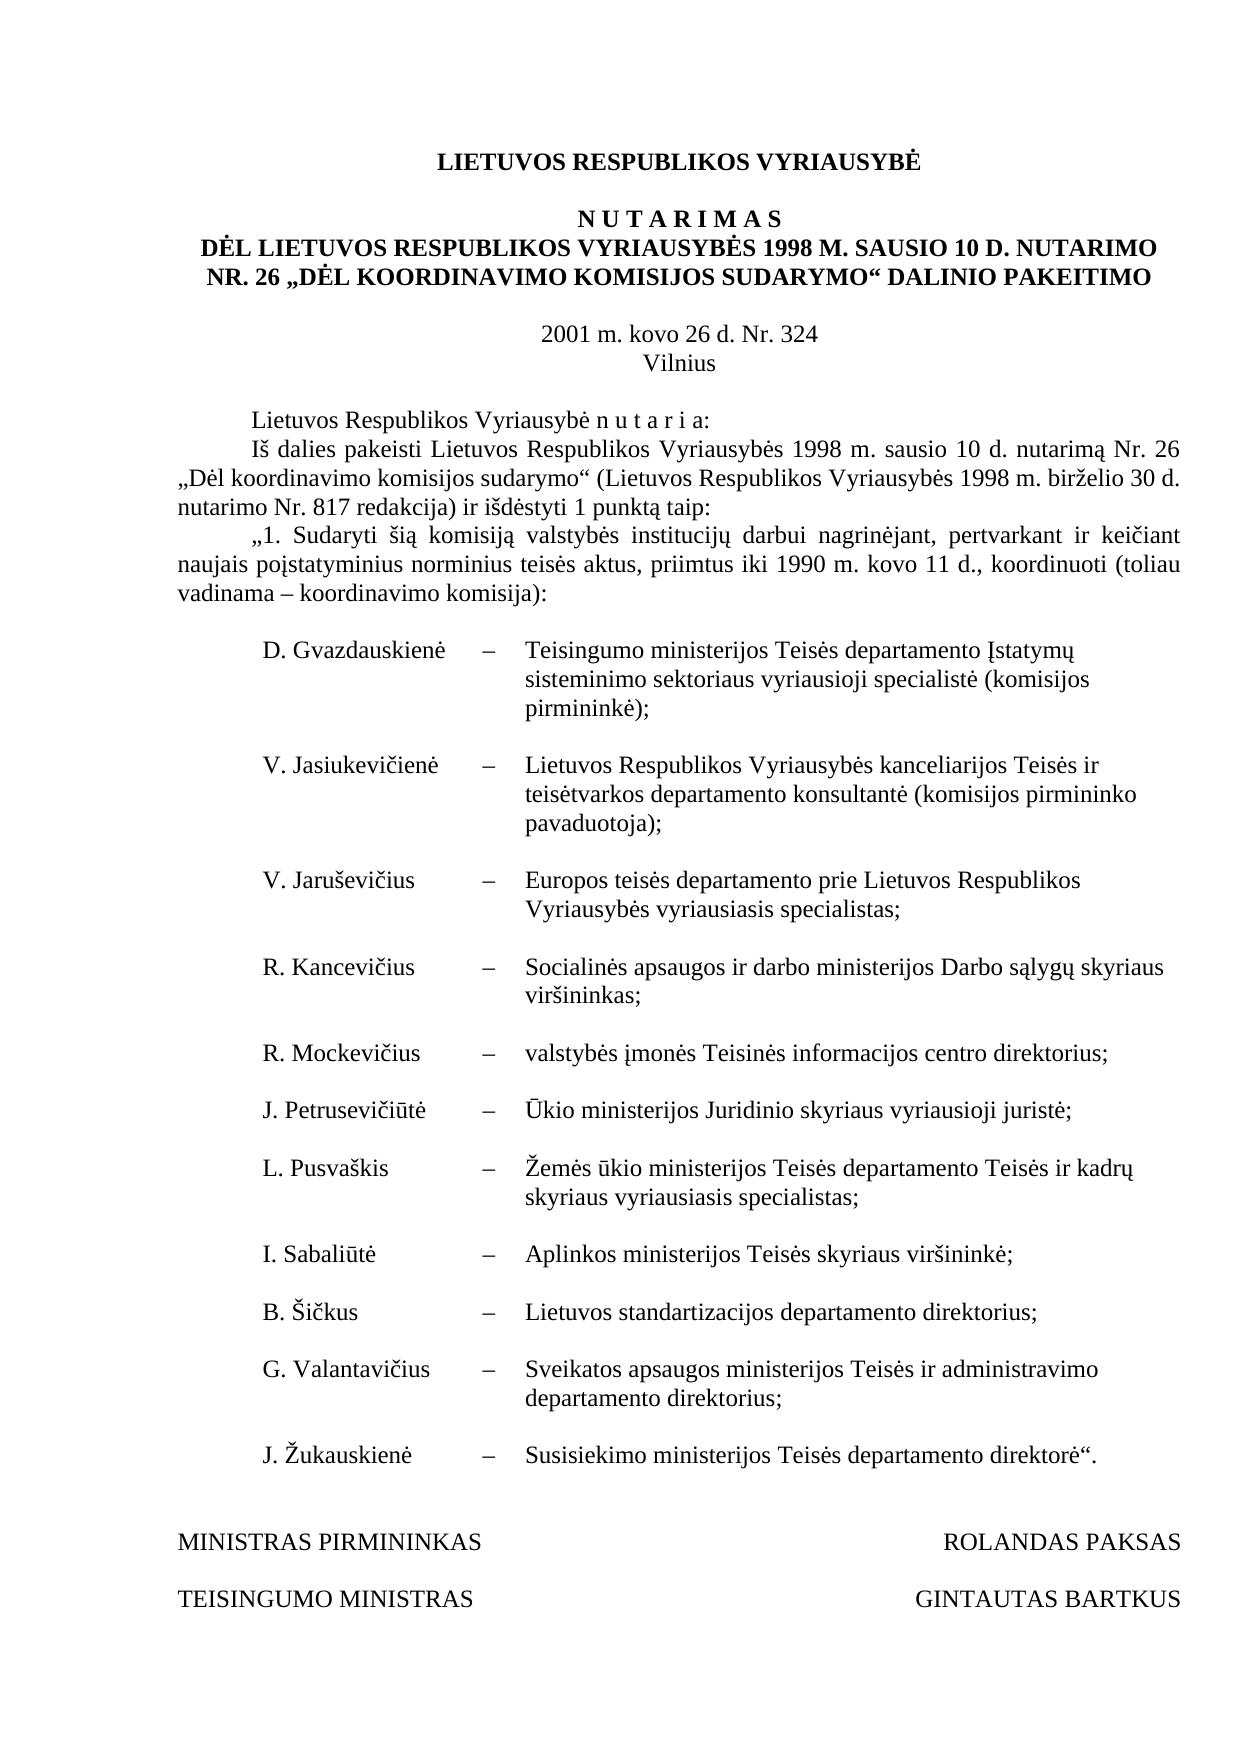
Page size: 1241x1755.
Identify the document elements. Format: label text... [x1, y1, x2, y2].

text N U T A R I M A S [177, 204, 1181, 233]
table_cell [464, 923, 513, 952]
table_cell Lietuvos Respublikos Vyriausybės kanceliarijos Teisės ir teisėtvarkos departamento konsultantė (komisijos pirmininko pavaduotoja); [514, 751, 1181, 837]
table_header D. Gvazdauskienė [177, 636, 463, 722]
text 2001 m. kovo 26 d. Nr. 324 [177, 319, 1181, 348]
table_cell J. Petrusevičiūtė [177, 1096, 463, 1124]
table_cell – [464, 1441, 513, 1469]
table_cell [177, 1268, 463, 1297]
table_header – [464, 636, 513, 722]
table_cell [177, 923, 463, 952]
table_cell [464, 1412, 513, 1441]
table_cell – [464, 751, 513, 837]
table_cell [177, 1326, 463, 1354]
table_cell valstybės įmonės Teisinės informacijos centro direktorius; [514, 1038, 1181, 1067]
table_cell [464, 722, 513, 751]
text Lietuvos Respublikos Vyriausybė nutaria: [177, 406, 1181, 434]
table_cell Ūkio ministerijos Juridinio skyriaus vyriausioji juristė; [514, 1096, 1181, 1124]
table_cell – [464, 1239, 513, 1268]
table_cell Aplinkos ministerijos Teisės skyriaus viršininkė; [514, 1239, 1181, 1268]
table_cell L. Pusvaškis [177, 1153, 463, 1211]
table_cell [177, 1124, 463, 1153]
text MINISTRAS PIRMININKAS ROLANDAS PAKSAS [177, 1527, 1181, 1556]
table_cell [177, 1412, 463, 1441]
table_cell [464, 1268, 513, 1297]
table_cell [464, 1009, 513, 1038]
table_cell G. Valantavičius [177, 1354, 463, 1412]
table_cell – [464, 1038, 513, 1067]
table_cell R. Mockevičius [177, 1038, 463, 1067]
table_cell – [464, 866, 513, 923]
table_cell V. Jaruševičius [177, 866, 463, 923]
table_cell [464, 1067, 513, 1096]
table_cell R. Kancevičius [177, 952, 463, 1009]
table_cell [177, 837, 463, 866]
text Iš dalies pakeisti Lietuvos Respublikos Vyriausybės 1998 m. sausio 10 d. nutarimą Nr. 26 „Dėl koordinavimo komisijos sudarymo“ (Lietuvos Respublikos Vyriausybės 1998 m. birželio 30 d. nutarimo Nr. 817 redakcija) ir išdėstyti 1 punktą taip: [177, 434, 1181, 521]
table_cell J. Žukauskienė [177, 1441, 463, 1469]
table_cell [177, 1009, 463, 1038]
table_cell [514, 1412, 1181, 1441]
table_cell [177, 1067, 463, 1096]
table_cell [514, 1009, 1181, 1038]
table_cell [464, 1326, 513, 1354]
text LIETUVOS RESPUBLIKOS VYRIAUSYBĖ [177, 147, 1181, 176]
table_cell Socialinės apsaugos ir darbo ministerijos Darbo sąlygų skyriaus viršininkas; [514, 952, 1181, 1009]
table_cell Susisiekimo ministerijos Teisės departamento direktorė“. [514, 1441, 1181, 1469]
table_header Teisingumo ministerijos Teisės departamento Įstatymų sisteminimo sektoriaus vyriausioji specialistė (komisijos pirmininkė); [514, 636, 1181, 722]
table_cell – [464, 952, 513, 1009]
table_cell V. Jasiukevičienė [177, 751, 463, 837]
table_cell [514, 1124, 1181, 1153]
table_cell – [464, 1153, 513, 1211]
table_cell [514, 1268, 1181, 1297]
text DĖL LIETUVOS RESPUBLIKOS VYRIAUSYBĖS 1998 M. SAUSIO 10 D. NUTARIMO NR. 26 „DĖL KOORDINAVIMO KOMISIJOS SUDARYMO“ DALINIO PAKEITIMO [177, 233, 1181, 291]
table_cell [464, 1211, 513, 1239]
table_cell – [464, 1297, 513, 1326]
table_cell [514, 1211, 1181, 1239]
table_cell I. Sabaliūtė [177, 1239, 463, 1268]
table_cell [514, 722, 1181, 751]
table_cell – [464, 1354, 513, 1412]
table_cell [514, 837, 1181, 866]
table_cell [464, 837, 513, 866]
text TEISINGUMO MINISTRAS GINTAUTAS BARTKUS [177, 1584, 1181, 1613]
table_cell [177, 722, 463, 751]
text Vilnius [177, 348, 1181, 377]
table_cell Europos teisės departamento prie Lietuvos Respublikos Vyriausybės vyriausiasis specialistas; [514, 866, 1181, 923]
table_cell B. Šičkus [177, 1297, 463, 1326]
table_cell [514, 923, 1181, 952]
table_cell [514, 1326, 1181, 1354]
table_cell [514, 1067, 1181, 1096]
text „1. Sudaryti šią komisiją valstybės institucijų darbui nagrinėjant, pertvarkant ir keičiant naujais poįstatyminius norminius teisės aktus, priimtus iki 1990 m. kovo 11 d., koordinuoti (toliau vadinama – koordinavimo komisija): [177, 521, 1181, 607]
table_cell Žemės ūkio ministerijos Teisės departamento Teisės ir kadrų skyriaus vyriausiasis specialistas; [514, 1153, 1181, 1211]
table_cell Sveikatos apsaugos ministerijos Teisės ir administravimo departamento direktorius; [514, 1354, 1181, 1412]
table_cell [464, 1124, 513, 1153]
table_cell – [464, 1096, 513, 1124]
table_cell Lietuvos standartizacijos departamento direktorius; [514, 1297, 1181, 1326]
table_cell [177, 1211, 463, 1239]
